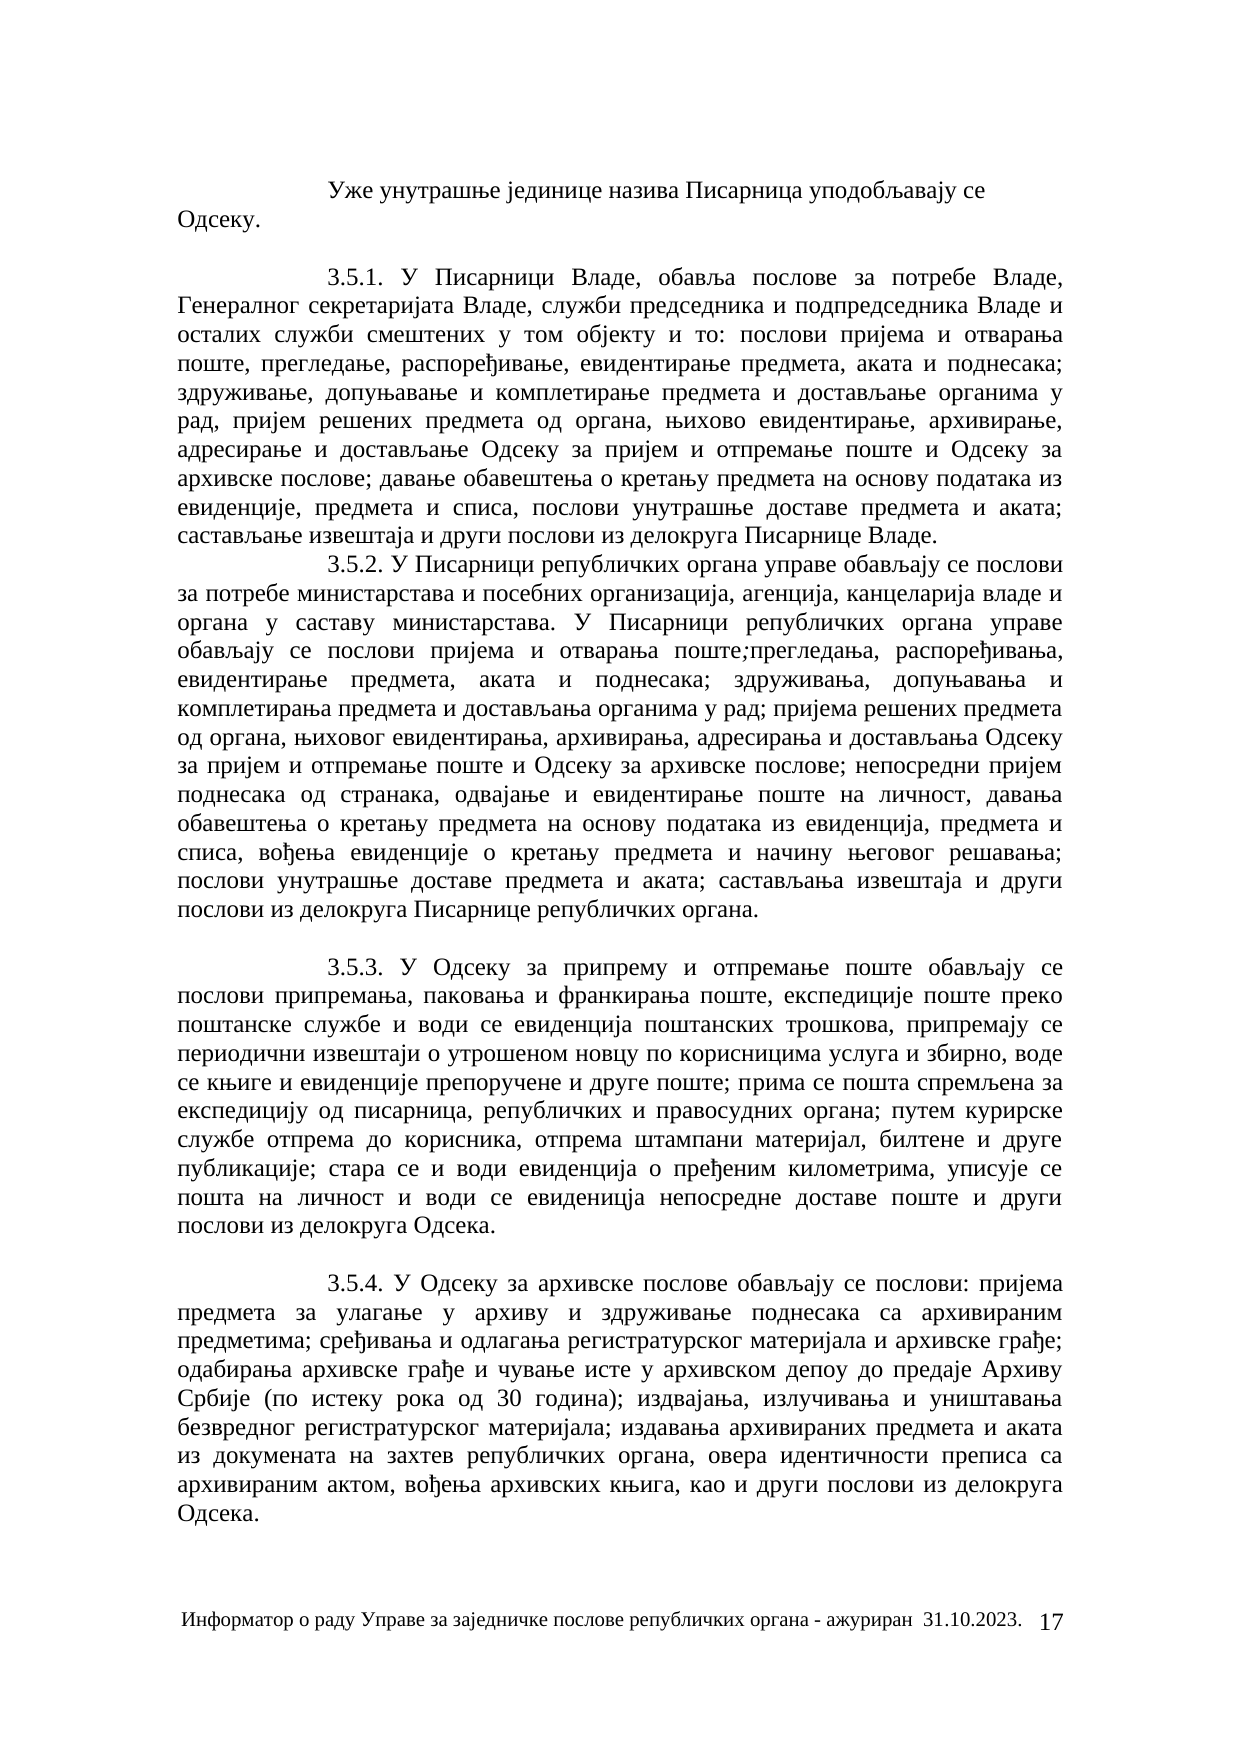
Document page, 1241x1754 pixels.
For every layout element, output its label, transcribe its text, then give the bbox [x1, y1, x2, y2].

text Уже унутрашње јединице назива Писарница уподобљавају се Одсеку. [177, 175, 1063, 233]
text 3.5.4. У Одсеку за архивске послове обављају се послови: пријема предмета за улагање у архиву и здруживање поднесака са архивираним предметима; сређивања и одлагања регистратурског материјала и архивске грађе; одабирања архивске грађе и чување исте у архивском депоу до предаје Архиву Србије (по истеку рока од 30 година); издвајања, излучивања и уништавања безвредног регистратурског материјала; издавања архивираних предмета и аката из докумената на захтев републичких органа, овера идентичности преписа са архивираним актом, вођења архивских књига, као и други послови из делокруга Одсека. [177, 1268, 1063, 1527]
text 3.5.3. У Одсеку за припрему и отпремање поште обављају се послови припремања, паковања и франкирања поште, експедиције поште преко поштанске службе и води се евиденција поштанских трошкова, припремају се периодични извештаји о утрошеном новцу по корисницима услуга и збирно, воде се књиге и евиденције препоручене и друге поште; прима се пошта спремљена за експедицију од писарница, републичких и правосудних органа; путем курирске службе отпрема до корисника, отпрема штампани материјал, билтене и друге публикације; стара се и води евиденција о пређеним километрима, уписује се пошта на личност и води се евиденицја непосредне доставе поште и други послови из делокруга Одсека. [177, 952, 1063, 1239]
text 3.5.1. У Писарници Владе, обавља послове за потребе Владе, Генералног секретаријата Владе, служби председника и подпредседника Владе и осталих служби смештених у том објекту и то: послови пријема и отварања поште, прегледање, распоређивање, евидентирање предмета, аката и поднесака; здруживање, допуњавање и комплетирање предмета и достављање органима у рад, пријем решених предмета од органа, њихово евидентирање, архивирање, адресирање и достављање Одсеку за пријем и отпремање поште и Одсеку за архивске послове; давање обавештења о кретању предмета на основу података из евиденције, предмета и списа, послови унутрашње доставе предмета и аката; састављање извештаја и други послови из делокруга Писарнице Владе. [177, 262, 1063, 549]
text 3.5.2. У Писарници републичких органа управе обављају се послови за потребе министарстава и посебних организација, агенција, канцеларија владе и органа у саставу министарстава. У Писарници републичких органа управе обављају се послови пријема и отварања поште;прегледања, распоређивања, евидентирање предмета, аката и поднесака; здруживања, допуњавања и комплетирања предмета и достављања органима у рад; пријема решених предмета од органа, њиховог евидентирања, архивирања, адресирања и достављања Одсеку за пријем и отпремање поште и Одсеку за архивске послове; непосредни пријем поднесака од странака, одвајање и евидентирање поште на личност, давања обавештења о кретању предмета на основу података из евиденција, предмета и списа, вођења евиденције о кретању предмета и начину његовог решавања; послови унутрашње доставе предмета и аката; састављања извештаја и други послови из делокруга Писарнице републичких органа. [177, 549, 1063, 923]
